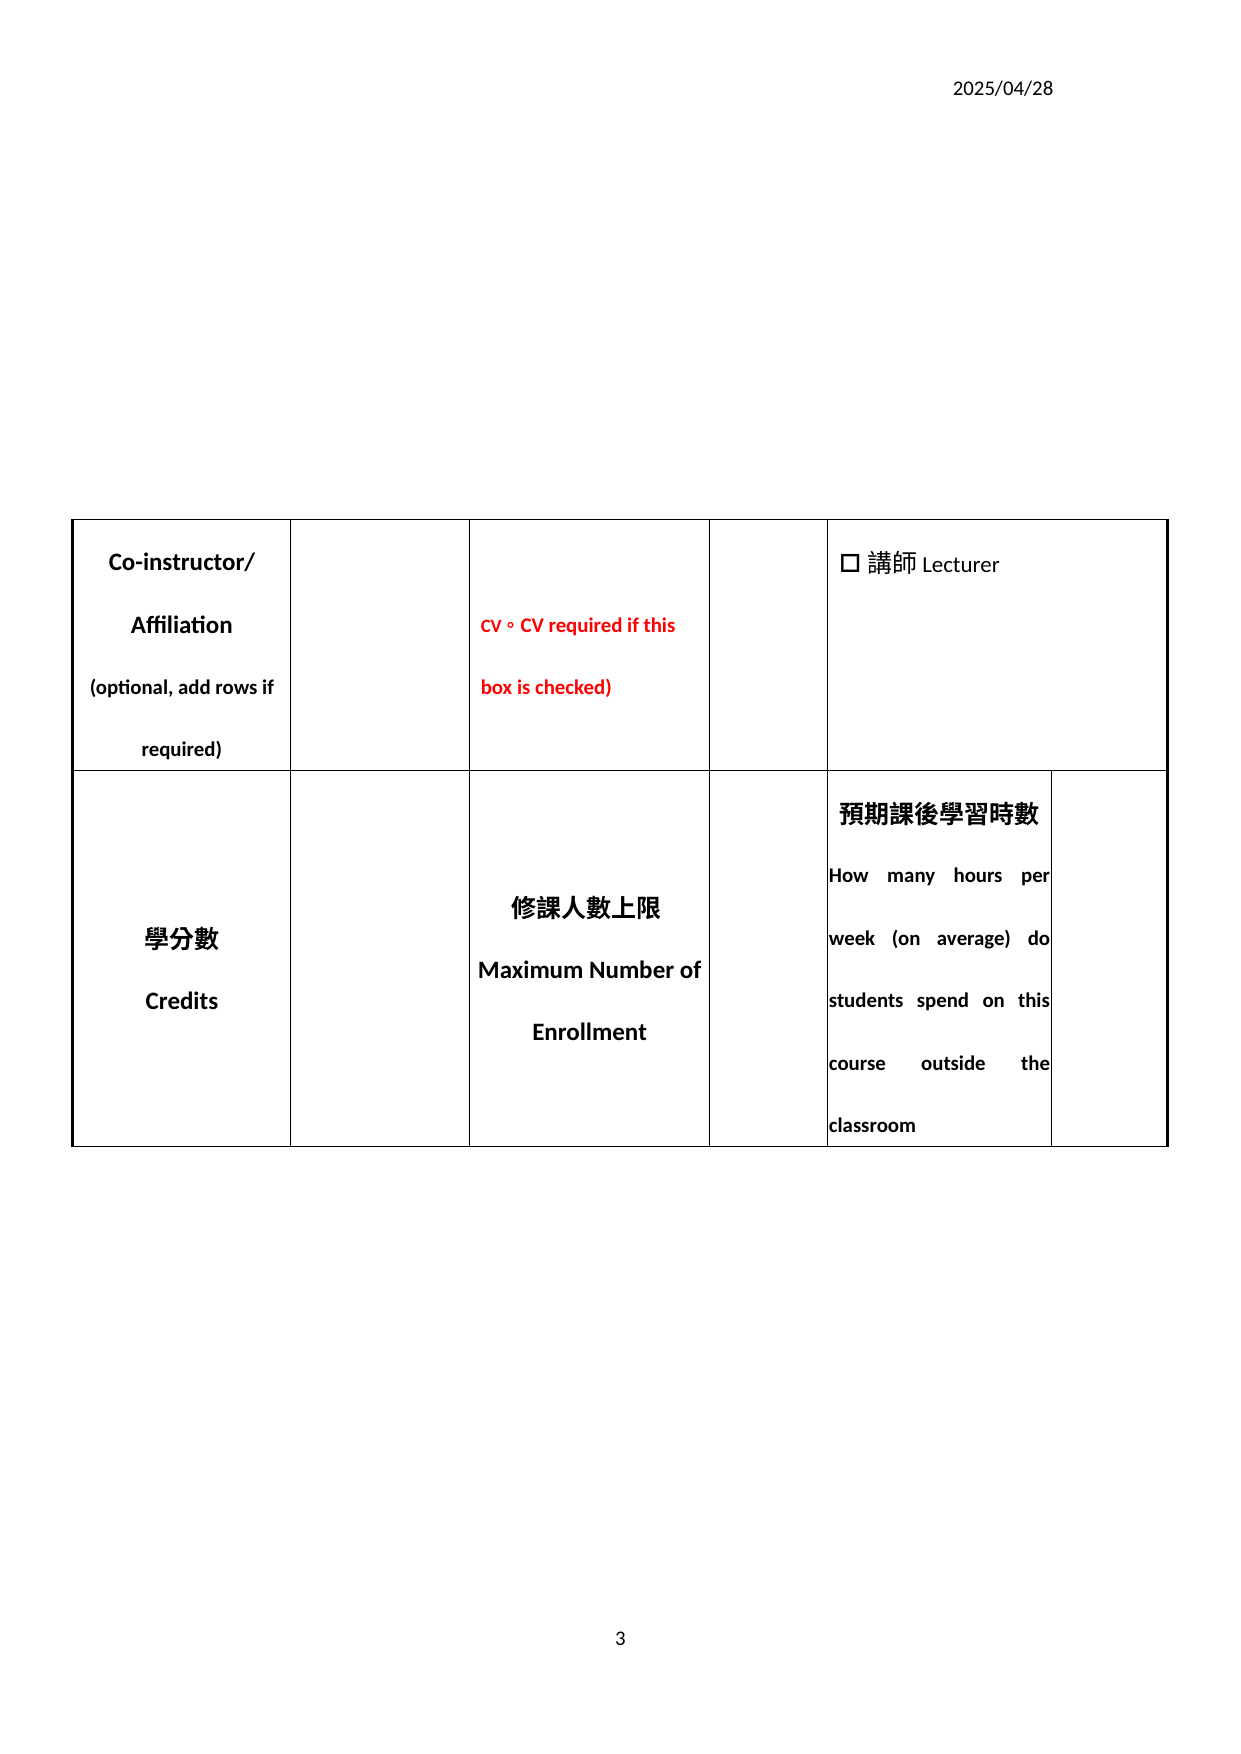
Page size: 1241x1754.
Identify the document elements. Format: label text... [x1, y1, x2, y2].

table_cell 修課人數上限 Maximum Number of Enrollment [470, 771, 709, 1146]
table_cell Co-instructor/ Affiliation (optional, add rows if required) [74, 520, 290, 770]
table_cell [291, 520, 469, 770]
table_cell CV。CV required if this box is checked) [470, 520, 709, 770]
table_cell [1052, 771, 1166, 1146]
table_cell 學分數 Credits [74, 771, 290, 1146]
table_cell [710, 520, 827, 770]
table_cell  講師Lecturer [828, 520, 1166, 770]
table_cell [710, 771, 827, 1146]
table_cell 預期課後學習時數 How many hours per week (on average) do students spend on this course outside the classroom [828, 771, 1051, 1146]
table_cell [291, 771, 469, 1146]
